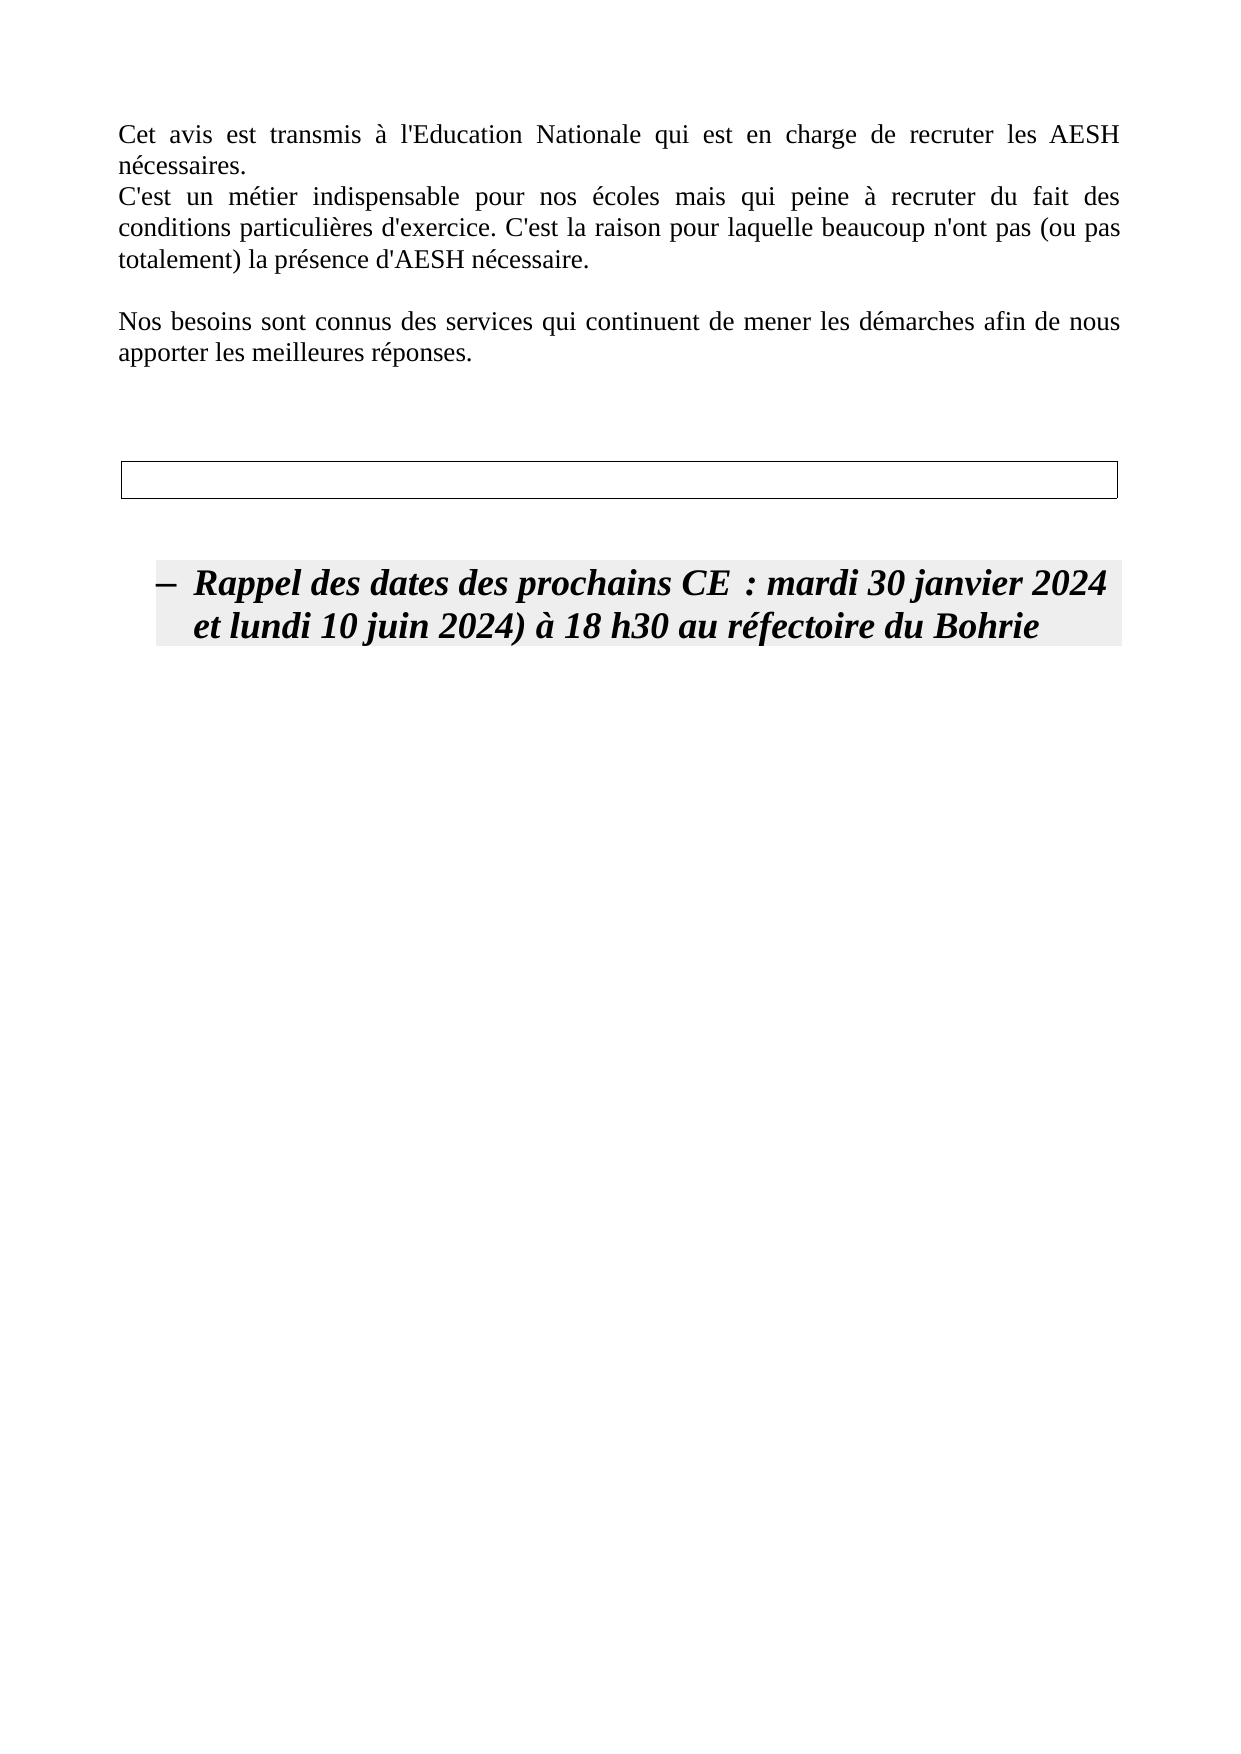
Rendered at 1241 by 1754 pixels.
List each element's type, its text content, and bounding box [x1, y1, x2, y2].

text C'est un métier indispensable pour nos écoles mais qui peine à recruter du fait des conditions particulières d'exercice. C'est la raison pour laquelle beaucoup n'ont pas (ou pas totalement) la présence d'AESH nécessaire. [118, 180, 1122, 274]
list Rappel des dates des prochains CE : mardi 30 janvier 2024 et lundi 10 juin 2024) à 18 h30 au réfectoire du Bohrie [156, 560, 1122, 646]
text Nos besoins sont connus des services qui continuent de mener les démarches afin de nous apporter les meilleures réponses. [118, 305, 1122, 367]
text Cet avis est transmis à l'Education Nationale qui est en charge de recruter les AESH nécessaires. [118, 118, 1122, 180]
